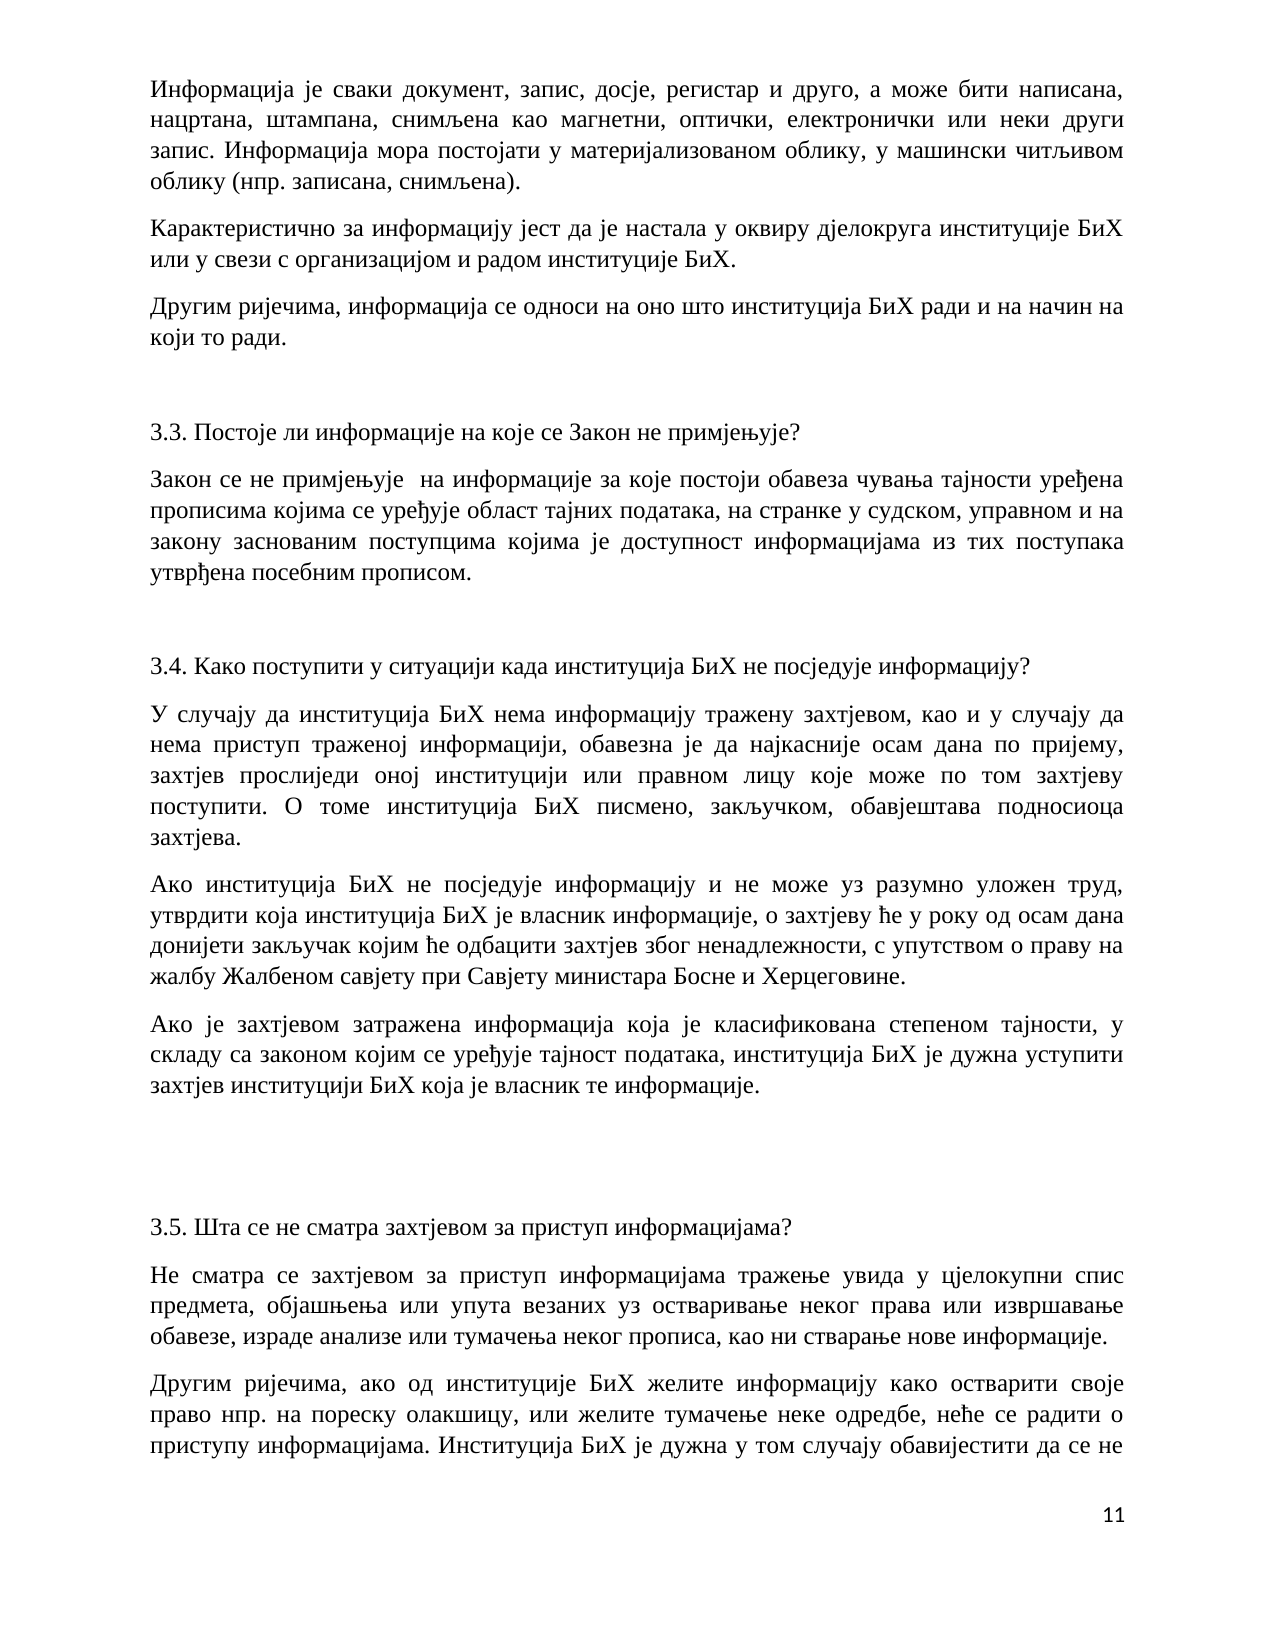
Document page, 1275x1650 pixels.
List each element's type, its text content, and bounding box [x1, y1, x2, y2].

text Закон се не примјењује на информације за које постоји обавеза чувања тајности уређена прописима којима се уређује област тајних података, на странке у судском, управном и на закону заснованим поступцима којима је доступност информацијама из тих поступака утврђена посебним прописом. [150, 464, 1125, 585]
text 3.5. Шта се не сматра захтјевом за приступ информацијама? [150, 1212, 1125, 1241]
text Информација је сваки документ, запис, досје, регистар и друго, а може бити написана, нацртана, штампана, снимљена као магнетни, оптички, електронички или неки други запис. Информација мора постојати у материјализованом облику, у машински читљивом облику (нпр. записана, снимљена). [150, 74, 1125, 195]
text Карактеристично за информацију јест да је настала у оквиру дјелокруга институције БиХ или у свези с организацијом и радом институције БиХ. [150, 213, 1125, 273]
text Другим ријечима, информација се односи на оно што институција БиХ ради и на начин на који то ради. [150, 291, 1125, 351]
text 3.4. Како поступити у ситуацији када институција БиХ не посједује информацију? [150, 651, 1125, 680]
text 3.3. Постоје ли информације на које се Закон не примјењује? [150, 417, 1125, 446]
text У случају да институција БиХ нема информацију тражену захтјевом, као и у случају да нема приступ траженој информацији, обавезна је да најкасније осам дана по пријему, захтјев прослиједи оној институцији или правном лицу које може по том захтјеву поступити. О томе институција БиХ писмено, закључком, обавјештава подносиоца захтјева. [150, 699, 1125, 850]
text Не сматра се захтјевом за приступ информацијама тражење увида у цјелокупни спис предмета, објашњења или упута везаних уз остваривање неког права или извршавање обавезе, израде анализе или тумачења неког прописа, као ни стварање нове информације. [150, 1260, 1125, 1350]
text Другим ријечима, ако од институције БиХ желите информацију како остварити своје право нпр. на пореску олакшицу, или желите тумачење неке одредбе, неће се радити о приступу информацијама. Институција БиХ је дужна у том случају обавијестити да се не [150, 1368, 1125, 1459]
text Ако институција БиХ не посједује информацију и не може уз разумно уложен труд, утврдити која институција БиХ је власник информације, о захтјеву ће у року од осам дана донијети закључак којим ће одбацити захтјев због ненадлежности, с упутством о праву на жалбу Жалбеном савјету при Савјету министара Босне и Херцеговине. [150, 869, 1125, 990]
text Ако је захтјевом затражена информација која је класификована степеном тајности, у складу са законом којим се уређује тајност података, институција БиХ је дужна уступити захтјев институцији БиХ која је власник те информације. [150, 1009, 1125, 1099]
